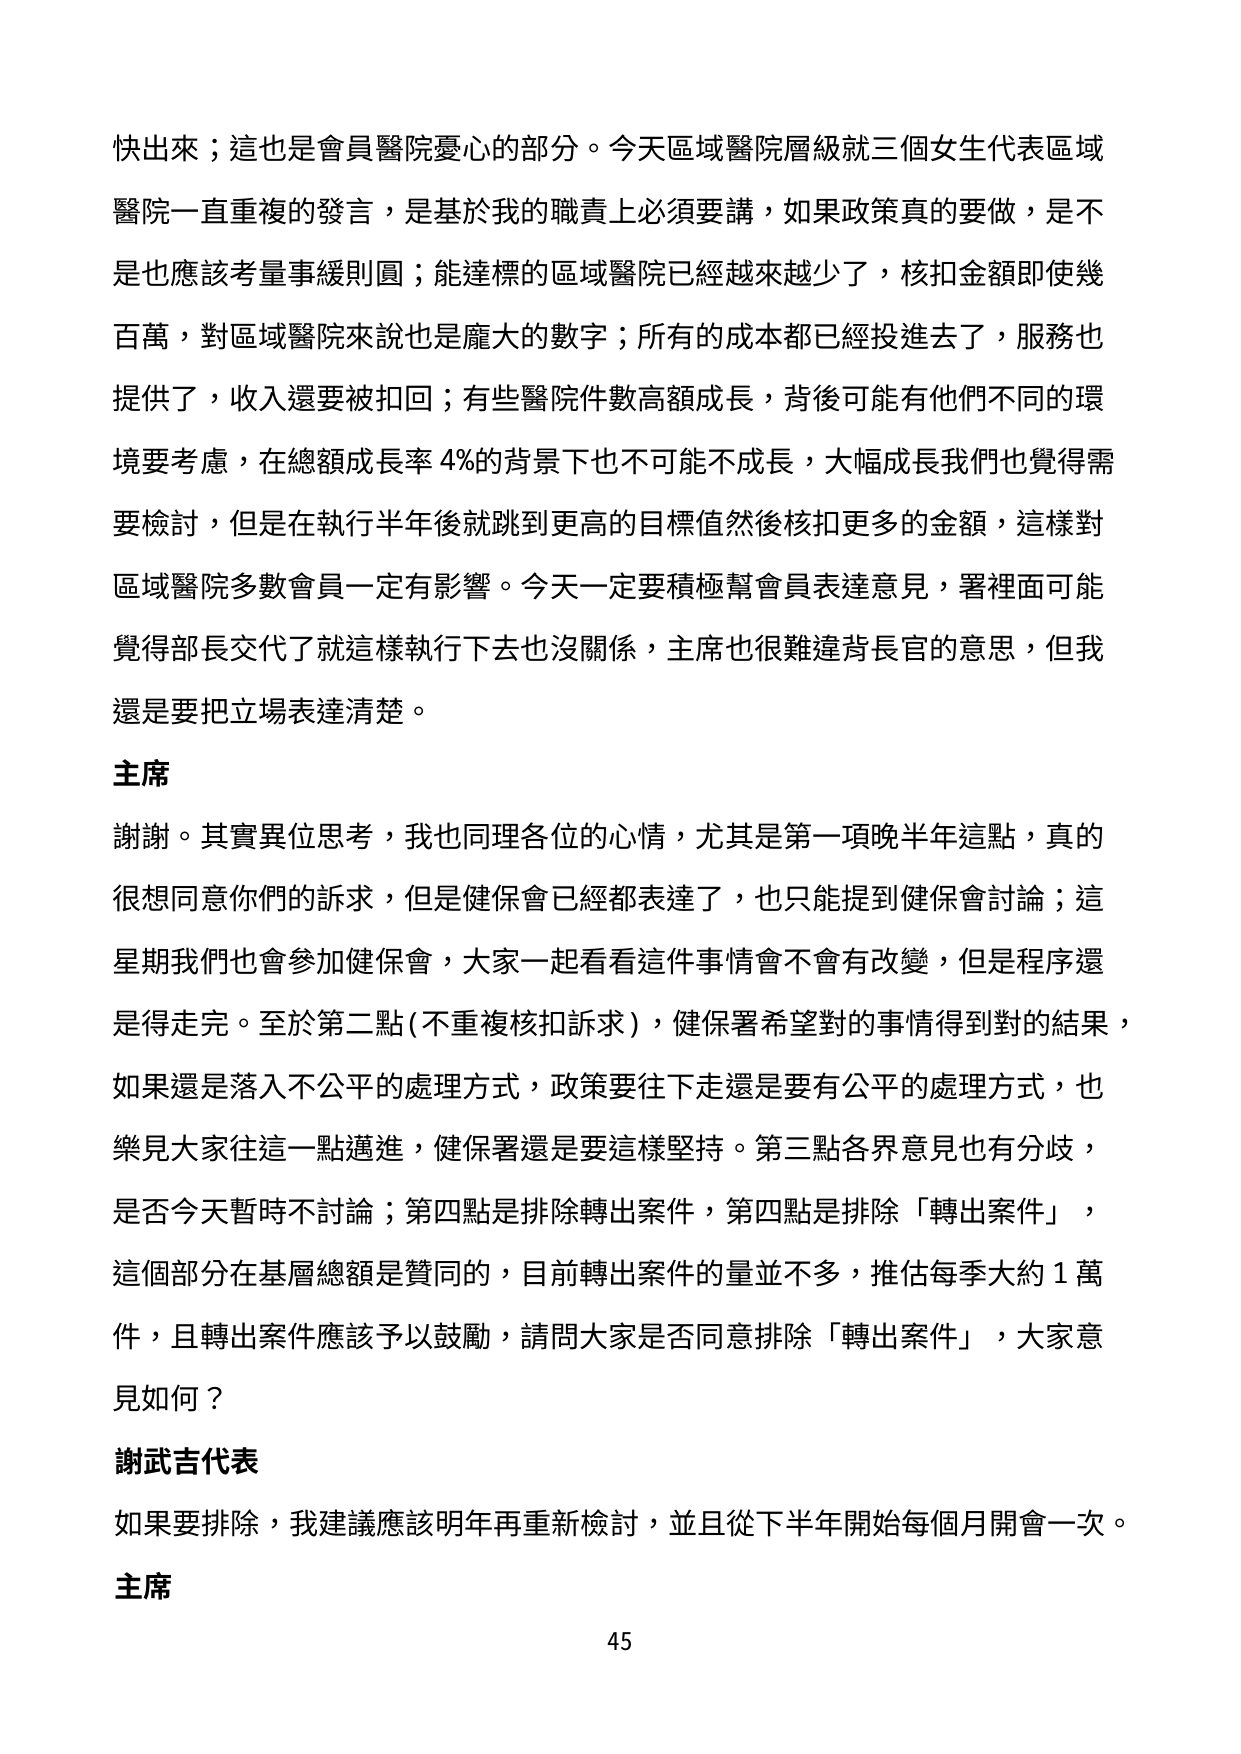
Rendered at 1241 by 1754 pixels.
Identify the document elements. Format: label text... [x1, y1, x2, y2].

text 快出來；這也是會員醫院憂心的部分。今天區域醫院層級就三個女生代表區域醫院一直重複的發言，是基於我的職責上必須要講，如果政策真的要做，是不是也應該考量事緩則圓；能達標的區域醫院已經越來越少了，核扣金額即使幾百萬，對區域醫院來說也是龐大的數字；所有的成本都已經投進去了，服務也提供了，收入還要被扣回；有些醫院件數高額成長，背後可能有他們不同的環境要考慮，在總額成長率4%的背景下也不可能不成長，大幅成長我們也覺得需要檢討，但是在執行半年後就跳到更高的目標值然後核扣更多的金額，這樣對區域醫院多數會員一定有影響。今天一定要積極幫會員表達意見，署裡面可能覺得部長交代了就這樣執行下去也沒關係，主席也很難違背長官的意思，但我還是要把立場表達清楚。 [112, 105, 1128, 730]
text 謝武吉代表 [112, 1418, 1128, 1480]
text 主席 [112, 1543, 1128, 1605]
text 謝謝。其實異位思考，我也同理各位的心情，尤其是第一項晚半年這點，真的很想同意你們的訴求，但是健保會已經都表達了，也只能提到健保會討論；這星期我們也會參加健保會，大家一起看看這件事情會不會有改變，但是程序還是得走完。至於第二點(不重複核扣訴求)，健保署希望對的事情得到對的結果，如果還是落入不公平的處理方式，政策要往下走還是要有公平的處理方式，也樂見大家往這一點邁進，健保署還是要這樣堅持。第三點各界意見也有分歧，是否今天暫時不討論；第四點是排除轉出案件，第四點是排除「轉出案件」，這個部分在基層總額是贊同的，目前轉出案件的量並不多，推估每季大約1萬件，且轉出案件應該予以鼓勵，請問大家是否同意排除「轉出案件」，大家意見如何？ [112, 793, 1128, 1418]
text 主席 [112, 730, 1128, 793]
text 如果要排除，我建議應該明年再重新檢討，並且從下半年開始每個月開會一次。 [112, 1480, 1128, 1543]
